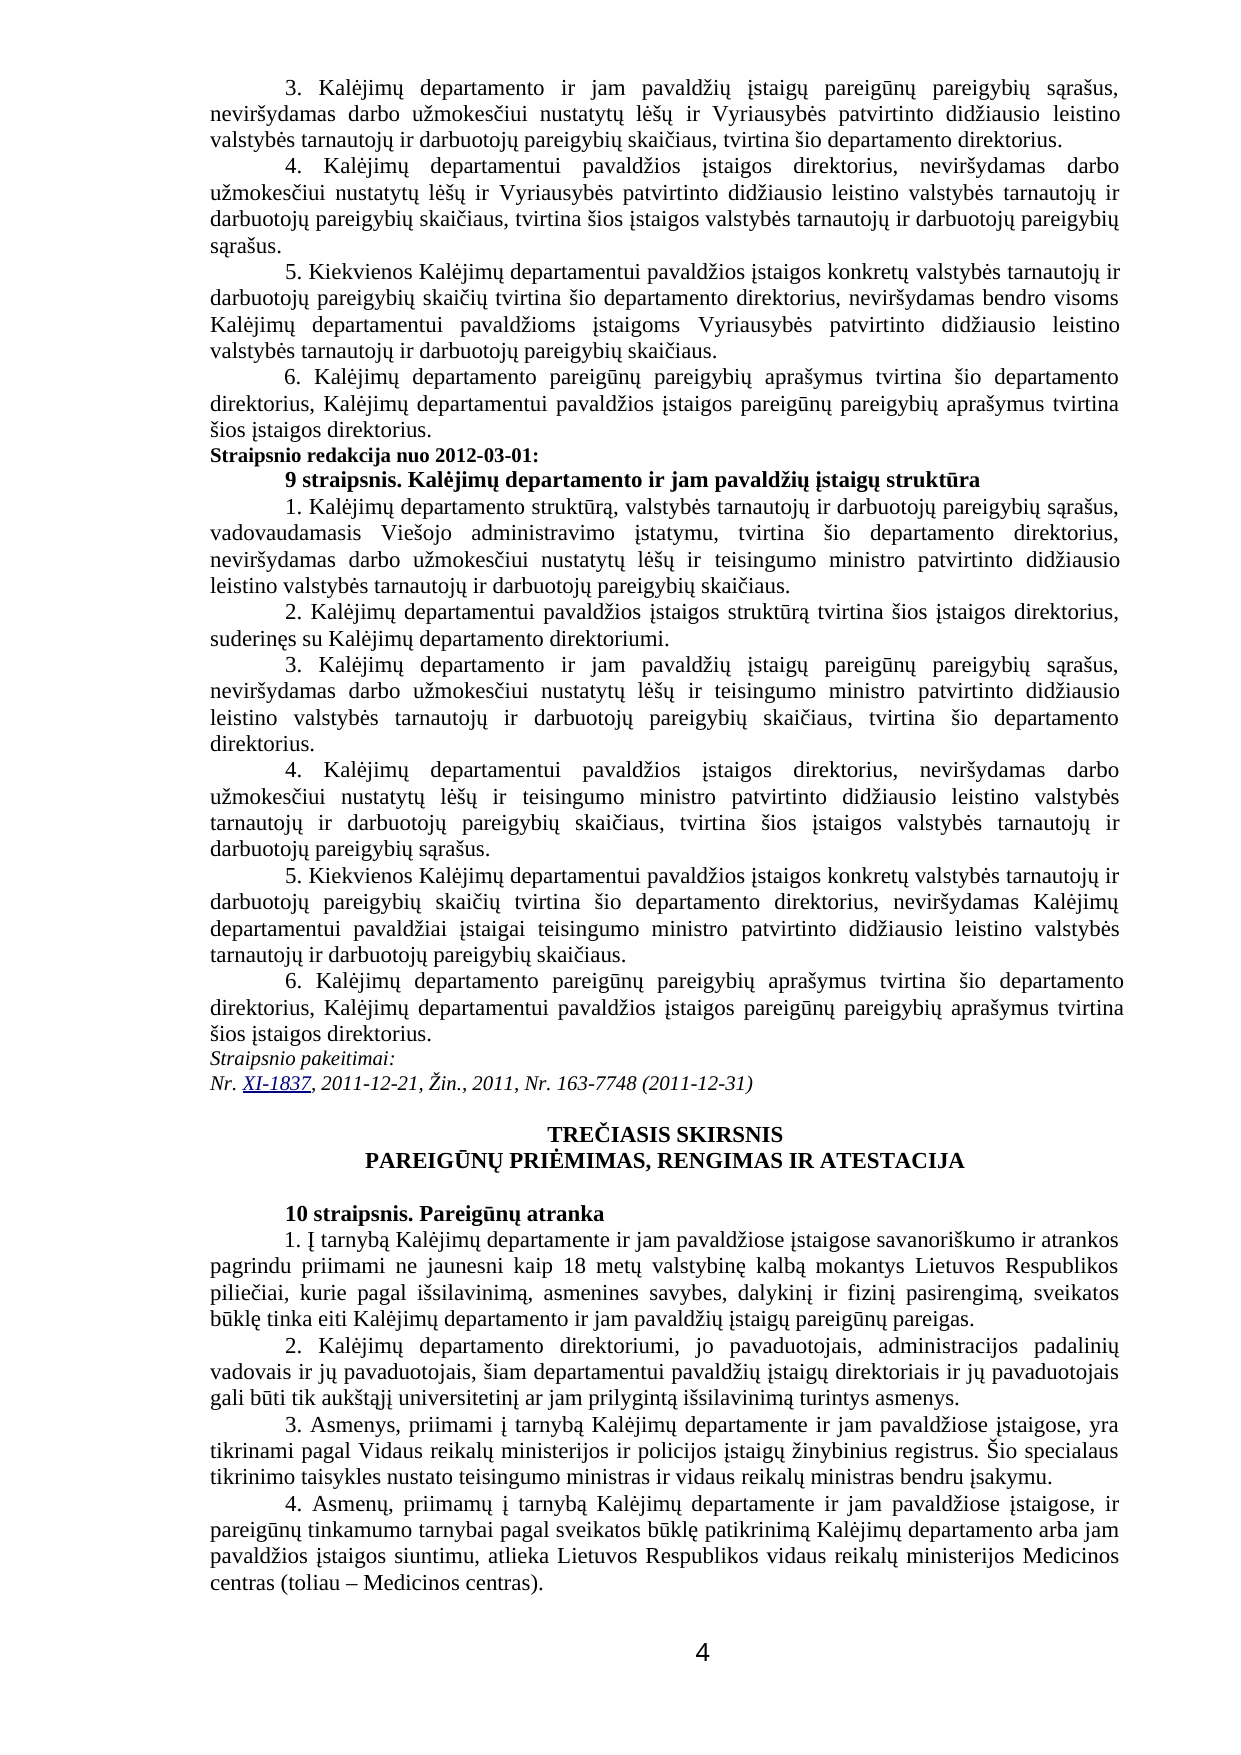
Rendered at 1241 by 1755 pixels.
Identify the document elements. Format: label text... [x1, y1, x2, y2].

text Straipsnio pakeitimai: [210, 1046, 1120, 1070]
text 2. Kalėjimų departamento direktoriumi, jo pavaduotojais, administracijos padalinių vadovais ir jų pavaduotojais, šiam departamentui pavaldžių įstaigų direktoriais ir jų pavaduotojais gali būti tik aukštąjį universitetinį ar jam prilygintą išsilavinimą turintys asmenys. [210, 1332, 1120, 1411]
text PAREIGŪNŲ PRIĖMIMAS, RENGIMAS IR ATESTACIJA [210, 1147, 1120, 1173]
text 1. Kalėjimų departamento struktūrą, valstybės tarnautojų ir darbuotojų pareigybių sąrašus, vadovaudamasis Viešojo administravimo įstatymu, tvirtina šio departamento direktorius, neviršydamas darbo užmokesčiui nustatytų lėšų ir teisingumo ministro patvirtinto didžiausio leistino valstybės tarnautojų ir darbuotojų pareigybių skaičiaus. [210, 493, 1120, 598]
text 5. Kiekvienos Kalėjimų departamentui pavaldžios įstaigos konkretų valstybės tarnautojų ir darbuotojų pareigybių skaičių tvirtina šio departamento direktorius, neviršydamas Kalėjimų departamentui pavaldžiai įstaigai teisingumo ministro patvirtinto didžiausio leistino valstybės tarnautojų ir darbuotojų pareigybių skaičiaus. [210, 862, 1120, 967]
text 4. Kalėjimų departamentui pavaldžios įstaigos direktorius, neviršydamas darbo užmokesčiui nustatytų lėšų ir teisingumo ministro patvirtinto didžiausio leistino valstybės tarnautojų ir darbuotojų pareigybių skaičiaus, tvirtina šios įstaigos valstybės tarnautojų ir darbuotojų pareigybių sąrašus. [210, 756, 1120, 862]
text 2. Kalėjimų departamentui pavaldžios įstaigos struktūrą tvirtina šios įstaigos direktorius, suderinęs su Kalėjimų departamento direktoriumi. [210, 598, 1120, 651]
text 4. Asmenų, priimamų į tarnybą Kalėjimų departamente ir jam pavaldžiose įstaigose, ir pareigūnų tinkamumo tarnybai pagal sveikatos būklę patikrinimą Kalėjimų departamento arba jam pavaldžios įstaigos siuntimu, atlieka Lietuvos Respublikos vidaus reikalų ministerijos Medicinos centras (toliau – Medicinos centras). [210, 1490, 1120, 1595]
text 5. Kiekvienos Kalėjimų departamentui pavaldžios įstaigos konkretų valstybės tarnautojų ir darbuotojų pareigybių skaičių tvirtina šio departamento direktorius, neviršydamas bendro visoms Kalėjimų departamentui pavaldžioms įstaigoms Vyriausybės patvirtinto didžiausio leistino valstybės tarnautojų ir darbuotojų pareigybių skaičiaus. [210, 258, 1120, 363]
text 1. Į tarnybą Kalėjimų departamente ir jam pavaldžiose įstaigose savanoriškumo ir atrankos pagrindu priimami ne jaunesni kaip 18 metų valstybinę kalbą mokantys Lietuvos Respublikos piliečiai, kurie pagal išsilavinimą, asmenines savybes, dalykinį ir fizinį pasirengimą, sveikatos būklę tinka eiti Kalėjimų departamento ir jam pavaldžių įstaigų pareigūnų pareigas. [210, 1226, 1120, 1332]
text 4. Kalėjimų departamentui pavaldžios įstaigos direktorius, neviršydamas darbo užmokesčiui nustatytų lėšų ir Vyriausybės patvirtinto didžiausio leistino valstybės tarnautojų ir darbuotojų pareigybių skaičiaus, tvirtina šios įstaigos valstybės tarnautojų ir darbuotojų pareigybių sąrašus. [210, 153, 1120, 258]
text 3. Kalėjimų departamento ir jam pavaldžių įstaigų pareigūnų pareigybių sąrašus, neviršydamas darbo užmokesčiui nustatytų lėšų ir Vyriausybės patvirtinto didžiausio leistino valstybės tarnautojų ir darbuotojų pareigybių skaičiaus, tvirtina šio departamento direktorius. [210, 73, 1120, 153]
text 6. Kalėjimų departamento pareigūnų pareigybių aprašymus tvirtina šio departamento direktorius, Kalėjimų departamentui pavaldžios įstaigos pareigūnų pareigybių aprašymus tvirtina šios įstaigos direktorius. [210, 967, 1126, 1046]
text Straipsnio redakcija nuo 2012-03-01: [210, 442, 1120, 467]
text 6. Kalėjimų departamento pareigūnų pareigybių aprašymus tvirtina šio departamento direktorius, Kalėjimų departamentui pavaldžios įstaigos pareigūnų pareigybių aprašymus tvirtina šios įstaigos direktorius. [210, 363, 1120, 442]
text 3. Asmenys, priimami į tarnybą Kalėjimų departamente ir jam pavaldžiose įstaigose, yra tikrinami pagal Vidaus reikalų ministerijos ir policijos įstaigų žinybinius registrus. Šio specialaus tikrinimo taisykles nustato teisingumo ministras ir vidaus reikalų ministras bendru įsakymu. [210, 1411, 1120, 1490]
text Nr. XI-1837, 2011-12-21, Žin., 2011, Nr. 163-7748 (2011-12-31) [210, 1070, 1120, 1094]
text 3. Kalėjimų departamento ir jam pavaldžių įstaigų pareigūnų pareigybių sąrašus, neviršydamas darbo užmokesčiui nustatytų lėšų ir teisingumo ministro patvirtinto didžiausio leistino valstybės tarnautojų ir darbuotojų pareigybių skaičiaus, tvirtina šio departamento direktorius. [210, 651, 1120, 756]
text TREČIASIS SKIRSNIS [210, 1121, 1120, 1147]
text 10 straipsnis. Pareigūnų atranka [210, 1200, 1120, 1226]
text 9 straipsnis. Kalėjimų departamento ir jam pavaldžių įstaigų struktūra [210, 467, 1120, 493]
